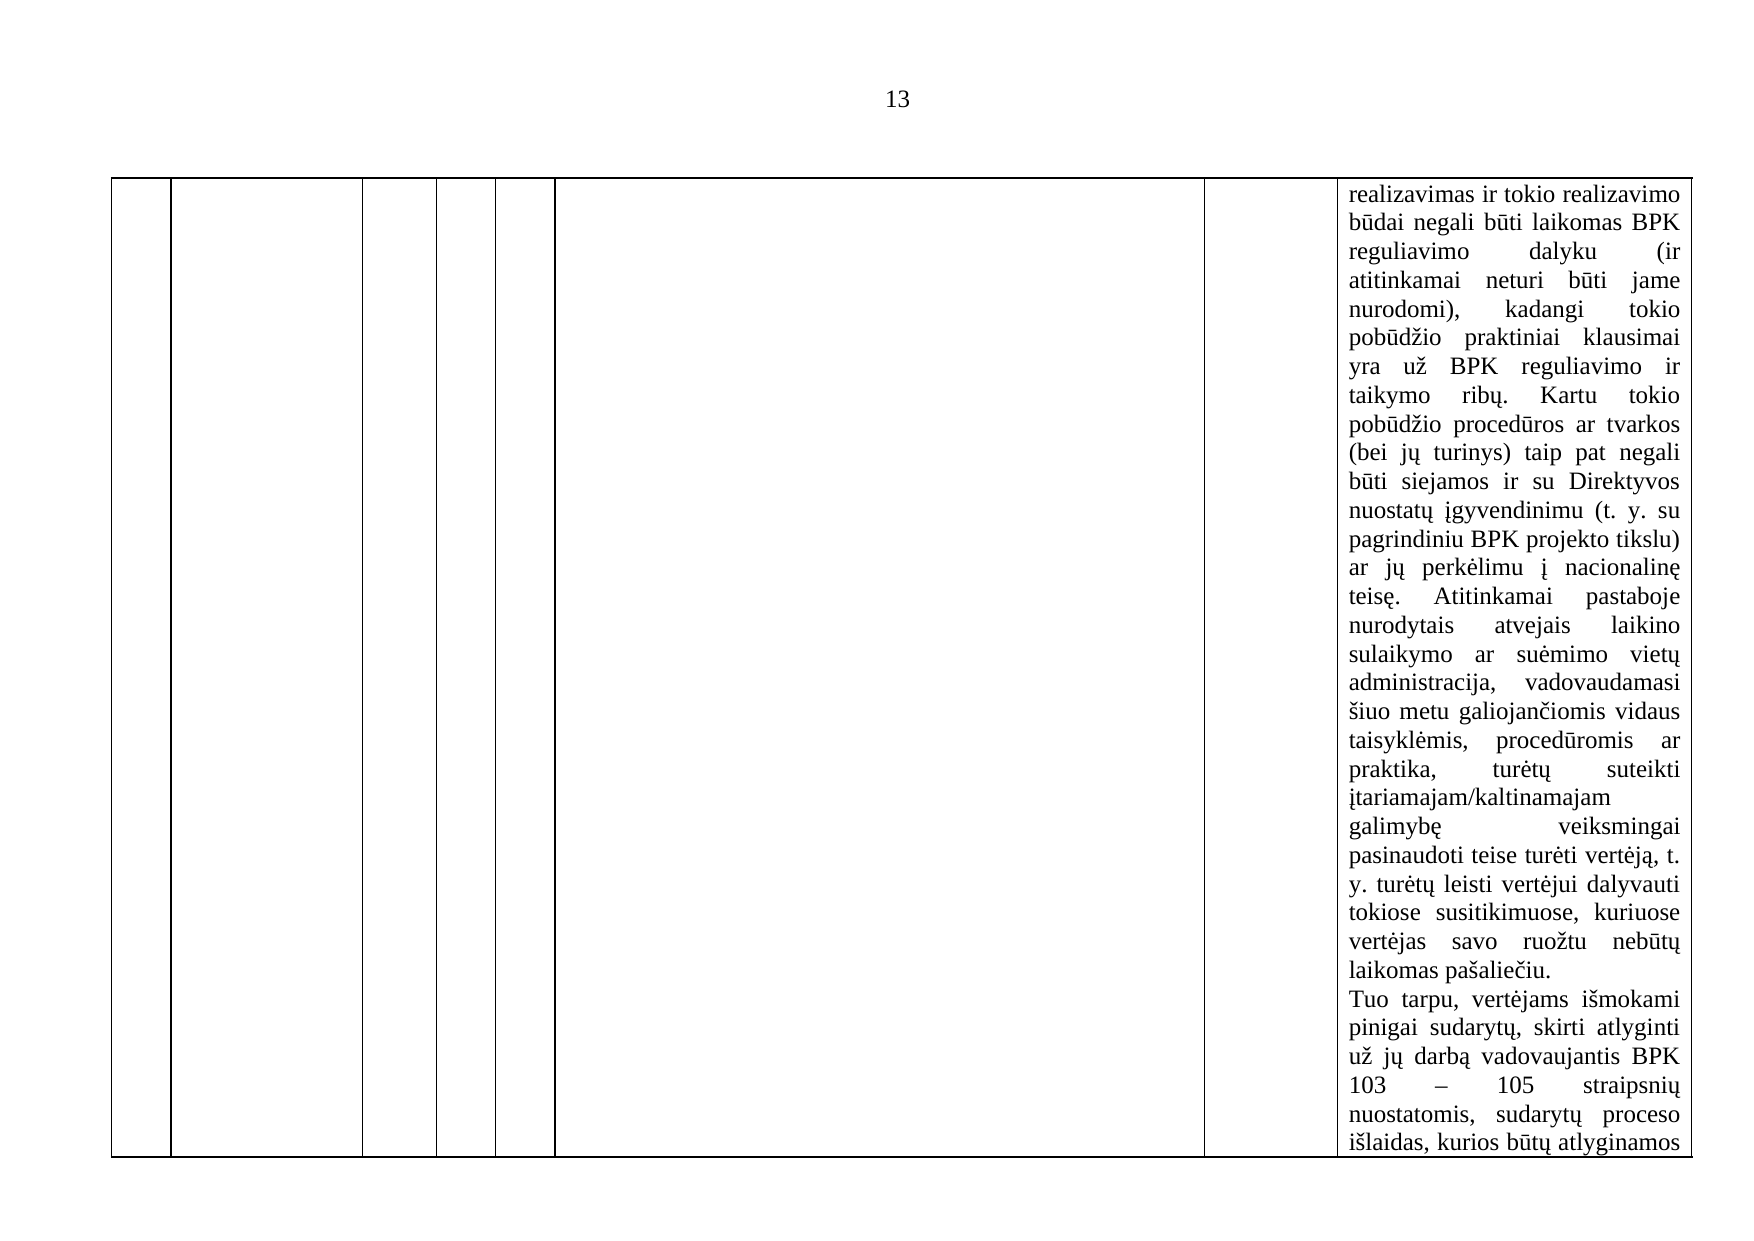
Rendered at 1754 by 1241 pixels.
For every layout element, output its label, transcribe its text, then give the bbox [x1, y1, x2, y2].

table_cell realizavimas ir tokio realizavimo būdai negali būti laikomas BPK reguliavimo dalyku (ir atitinkamai neturi būti jame nurodomi), kadangi tokio pobūdžio praktiniai klausimai yra už BPK reguliavimo ir taikymo ribų. Kartu tokio pobūdžio procedūros ar tvarkos (bei jų turinys) taip pat negali būti siejamos ir su Direktyvos nuostatų įgyvendinimu (t. y. su pagrindiniu BPK projekto tikslu) ar jų perkėlimu į nacionalinę teisę. Atitinkamai pastaboje nurodytais atvejais laikino sulaikymo ar suėmimo vietų administracija, vadovaudamasi šiuo metu galiojančiomis vidaus taisyklėmis, procedūromis ar praktika, turėtų suteikti įtariamajam/kaltinamajam galimybę veiksmingai pasinaudoti teise turėti vertėją, t. y. turėtų leisti vertėjui dalyvauti tokiose susitikimuose, kuriuose vertėjas savo ruožtu nebūtų laikomas pašaliečiu. Tuo tarpu, vertėjams išmokami pinigai sudarytų, skirti atlyginti už jų darbą vadovaujantis BPK 103 – 105 straipsnių nuostatomis, sudarytų proceso išlaidas, kurios būtų atlyginamos [1338, 179, 1691, 1156]
table_cell [363, 179, 436, 1156]
table_cell [437, 179, 495, 1156]
table_cell [172, 179, 362, 1156]
table_cell [112, 179, 170, 1156]
table_cell [496, 179, 554, 1156]
table_cell [556, 179, 1204, 1156]
table_cell [1205, 179, 1337, 1156]
